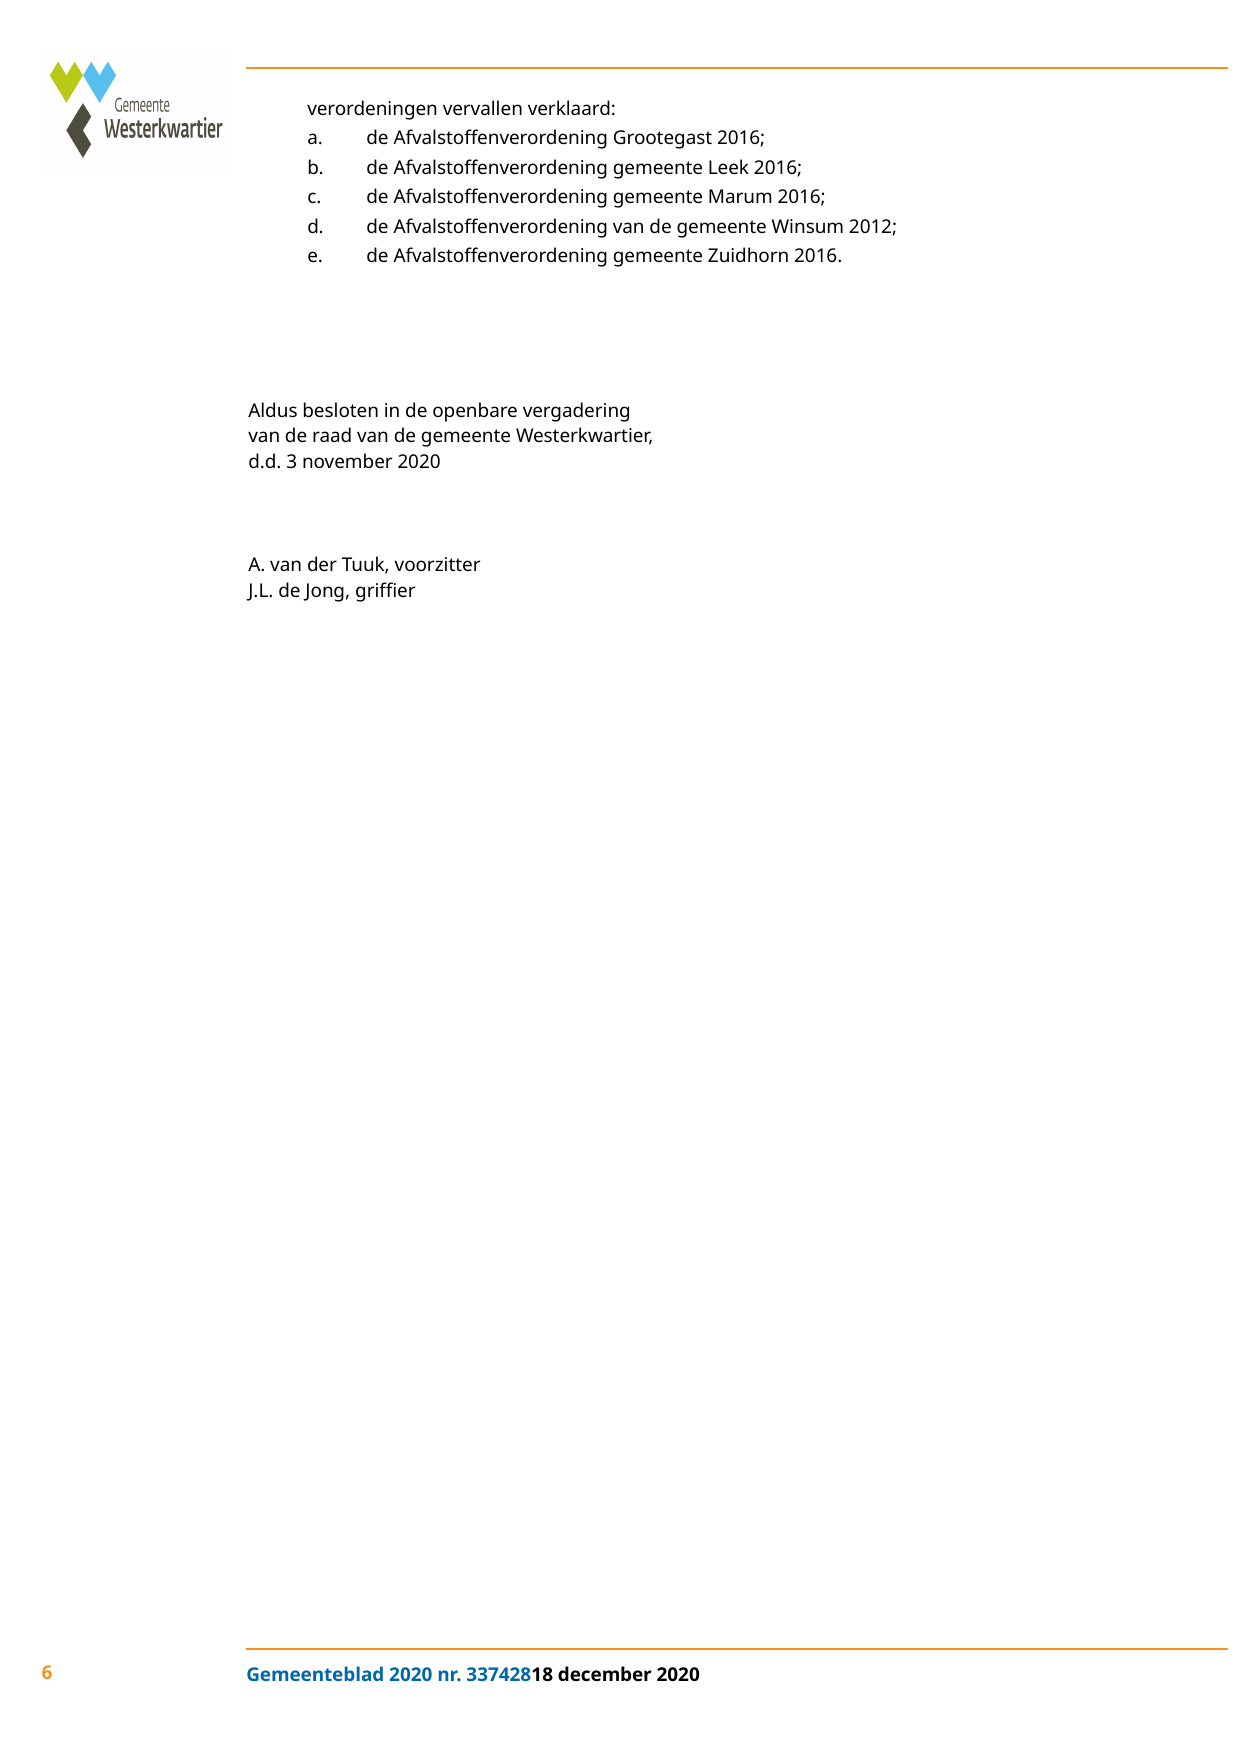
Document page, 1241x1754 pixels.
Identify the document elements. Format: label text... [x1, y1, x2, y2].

text Aldus besloten in de openbare vergadering [248, 397, 1152, 422]
list de Afvalstoffenverordening gemeente Marum 2016; [307, 183, 1152, 209]
text J.L. de Jong, griffier [248, 577, 1152, 603]
picture [41, 47, 231, 172]
text A. van der Tuuk, voorzitter [248, 551, 1152, 577]
list verordeningen vervallen verklaard: [248, 95, 1152, 121]
list de Afvalstoffenverordening Grootegast 2016; [307, 124, 1152, 150]
list de Afvalstoffenverordening gemeente Zuidhorn 2016. [307, 243, 1152, 268]
list de Afvalstoffenverordening van de gemeente Winsum 2012; [307, 213, 1152, 239]
list de Afvalstoffenverordening gemeente Leek 2016; [307, 154, 1152, 180]
text d.d. 3 november 2020 [248, 448, 1152, 474]
text van de raad van de gemeente Westerkwartier, [248, 422, 1152, 448]
